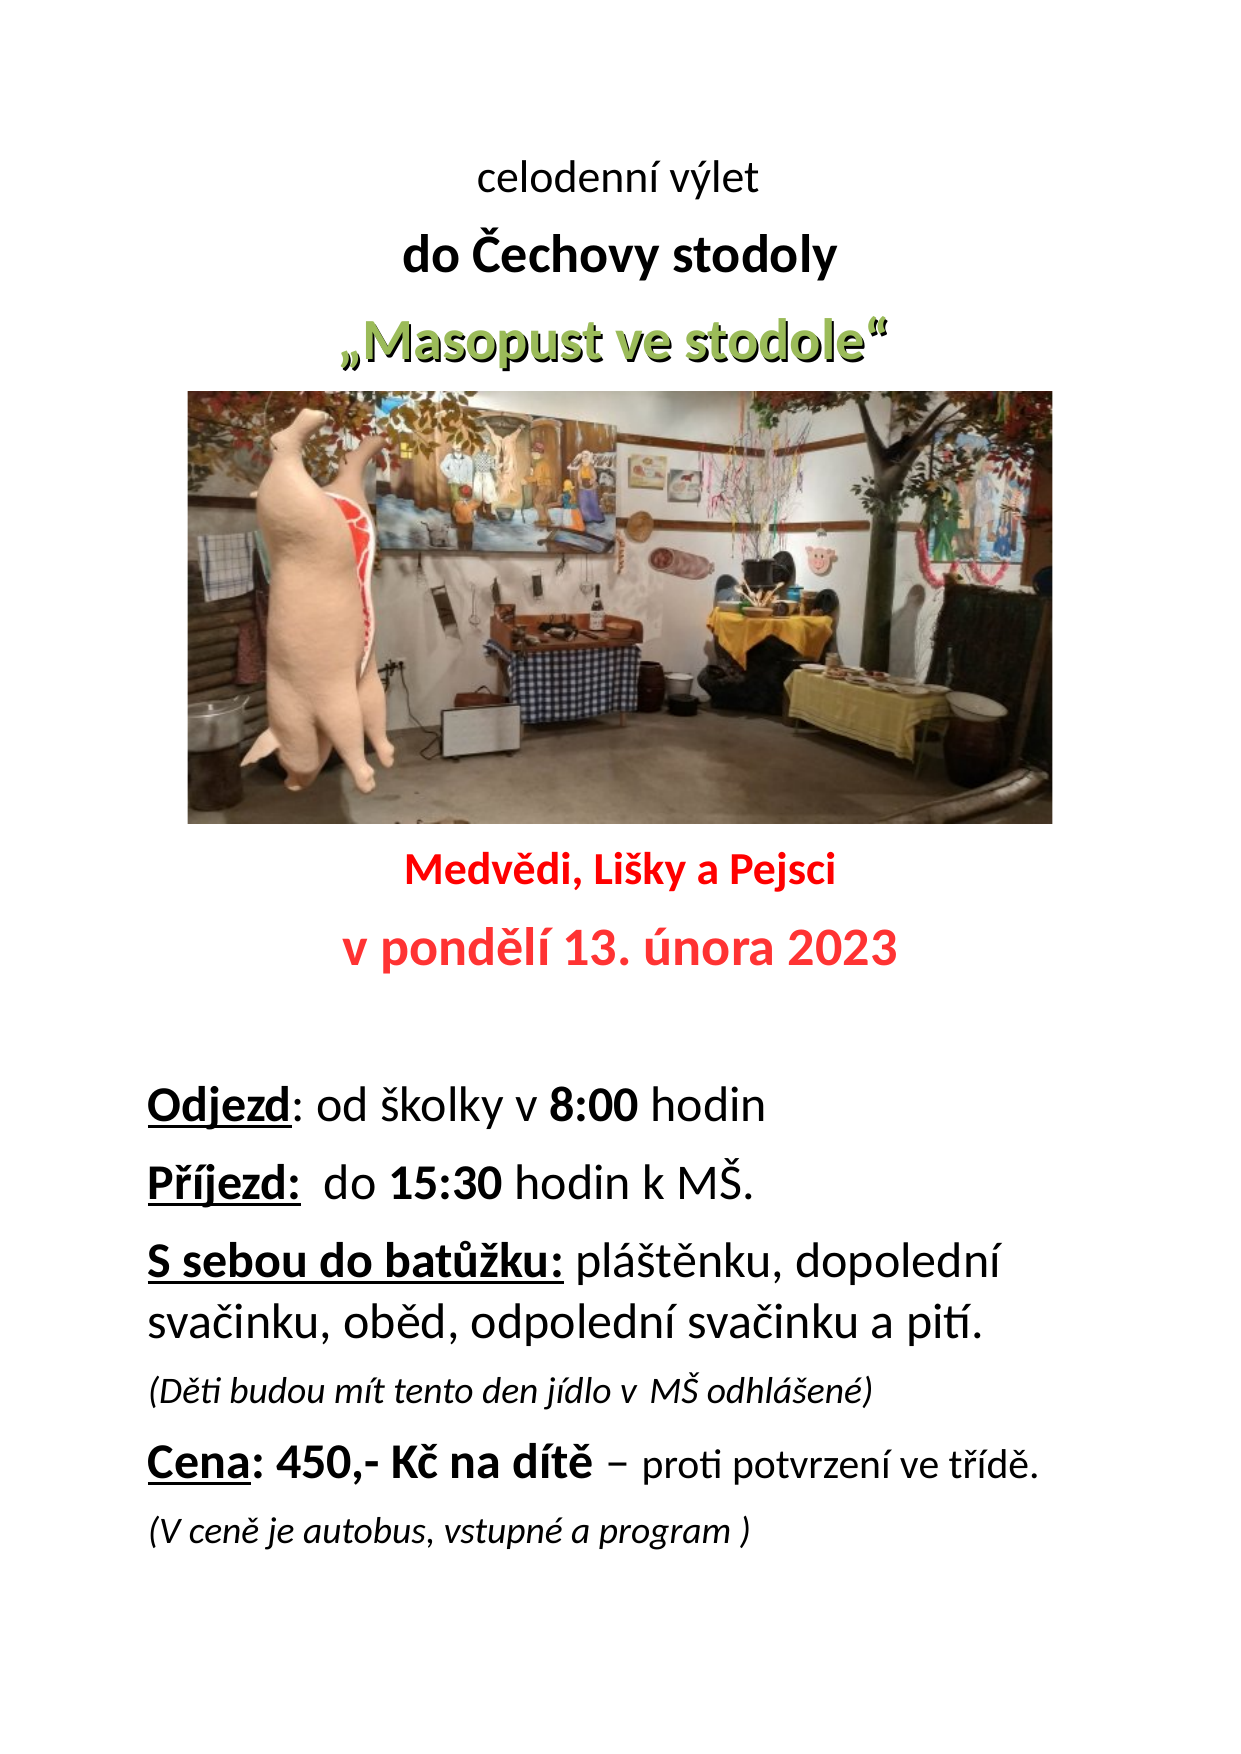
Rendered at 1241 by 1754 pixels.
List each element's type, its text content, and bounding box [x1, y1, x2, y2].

text „Masopust ve stodole“ [148, 303, 1093, 374]
text Příjezd: do 15:30 hodin k MŠ. [148, 1151, 1093, 1212]
text (Děti budou mít tento den jídlo v MŠ odhlášené) [148, 1367, 1093, 1413]
text (V ceně je autobus, vstupné a program ) [148, 1507, 1093, 1553]
text Cena: 450,- Kč na dítě – proti potvrzení ve třídě. [148, 1430, 1093, 1491]
text celodenní výlet [148, 148, 1093, 203]
text Odjezd: od školky v 8:00 hodin [148, 1073, 1093, 1134]
text v pondělí 13. února 2023 [148, 913, 1093, 979]
text S sebou do batůžku: pláštěnku, dopolední svačinku, oběd, odpolední svačinku a pití. [148, 1228, 1093, 1351]
text do Čechovy stodoly [148, 220, 1093, 286]
text Medvědi, Lišky a Pejsci [148, 840, 1093, 896]
